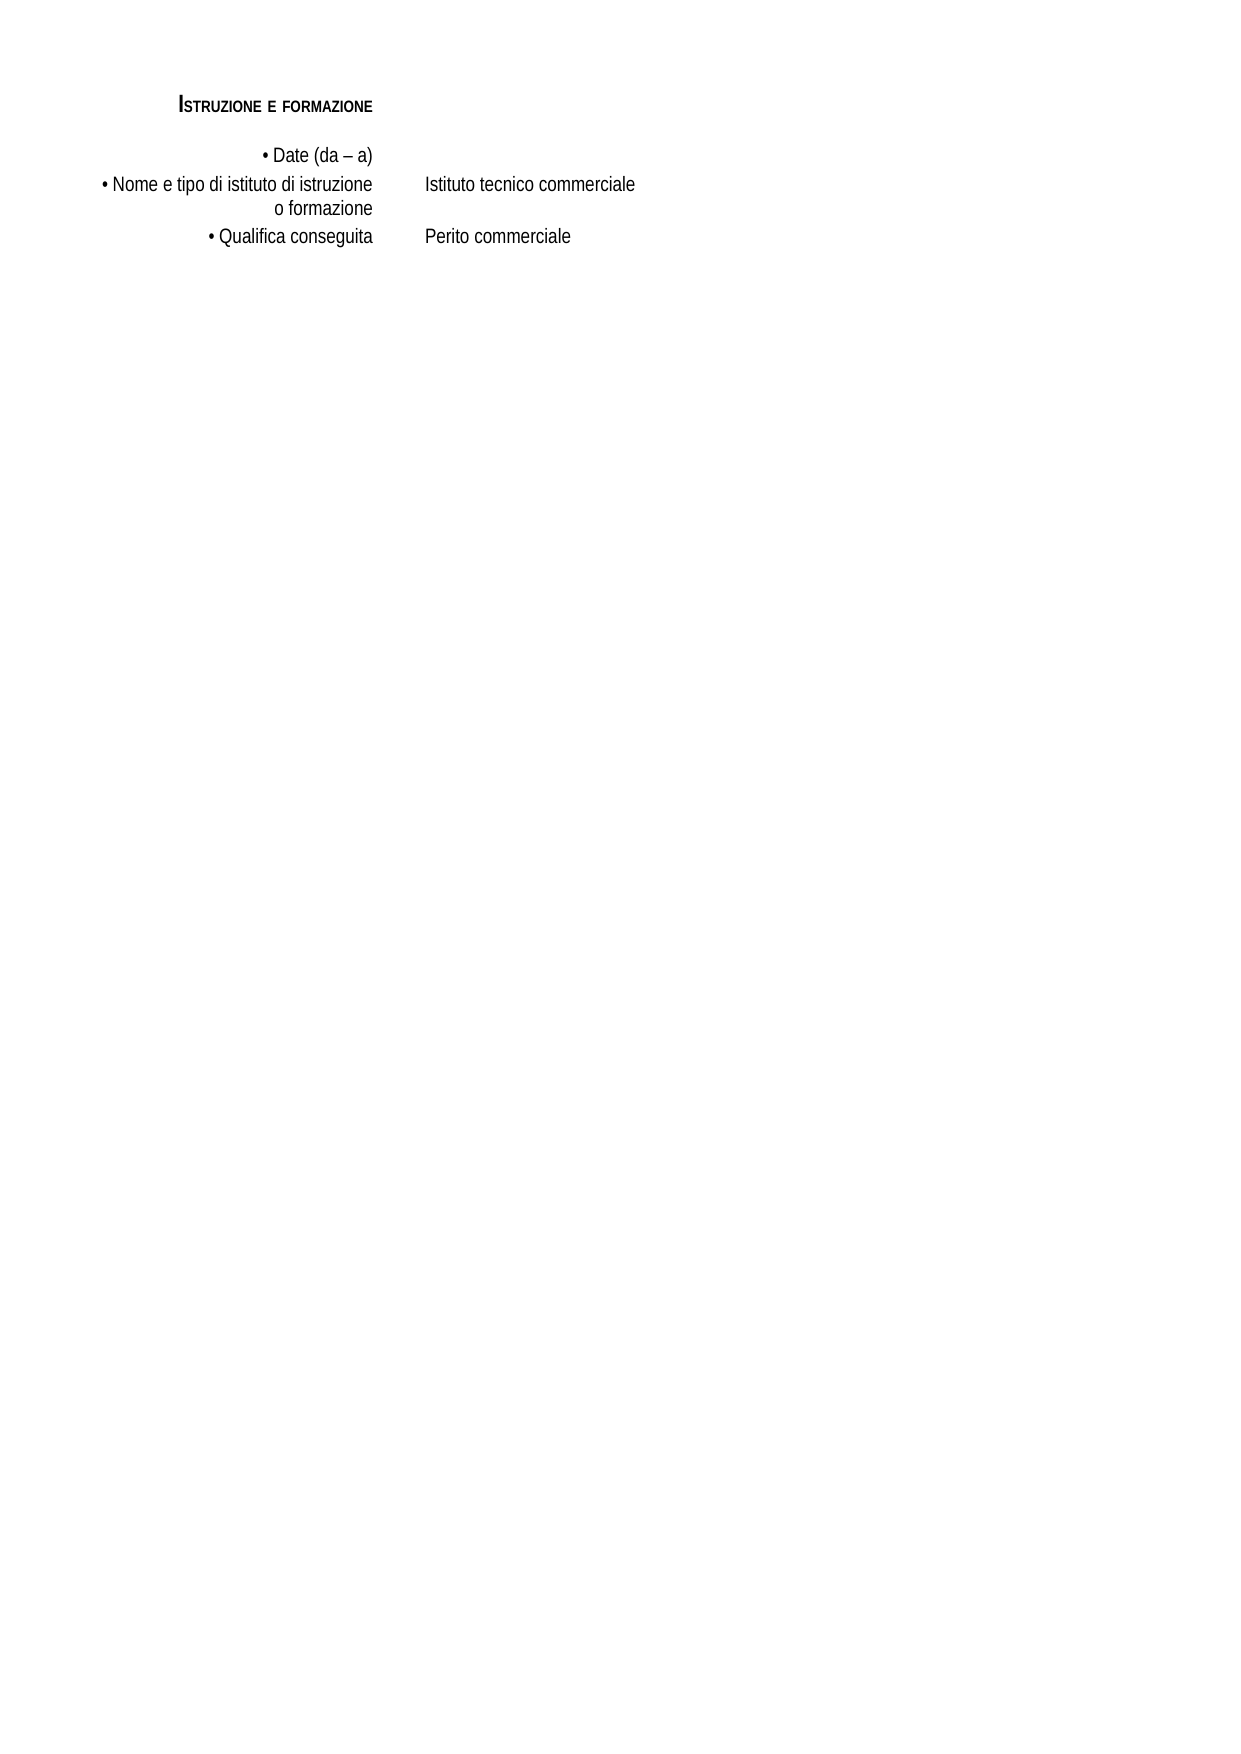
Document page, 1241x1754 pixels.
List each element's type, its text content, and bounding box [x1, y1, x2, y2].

table_cell [384, 222, 413, 250]
table_cell [384, 170, 413, 222]
table_header • Date (da – a) [78, 141, 384, 169]
table_cell • Nome e tipo di istituto di istruzione o formazione [78, 170, 384, 222]
table_header [414, 141, 1167, 169]
table_cell Perito commerciale [414, 222, 1167, 250]
table_header Istruzione e formazione [78, 89, 384, 117]
table_cell • Qualifica conseguita [78, 222, 384, 250]
table_header [384, 141, 413, 169]
table_cell Istituto tecnico commerciale [414, 170, 1167, 222]
